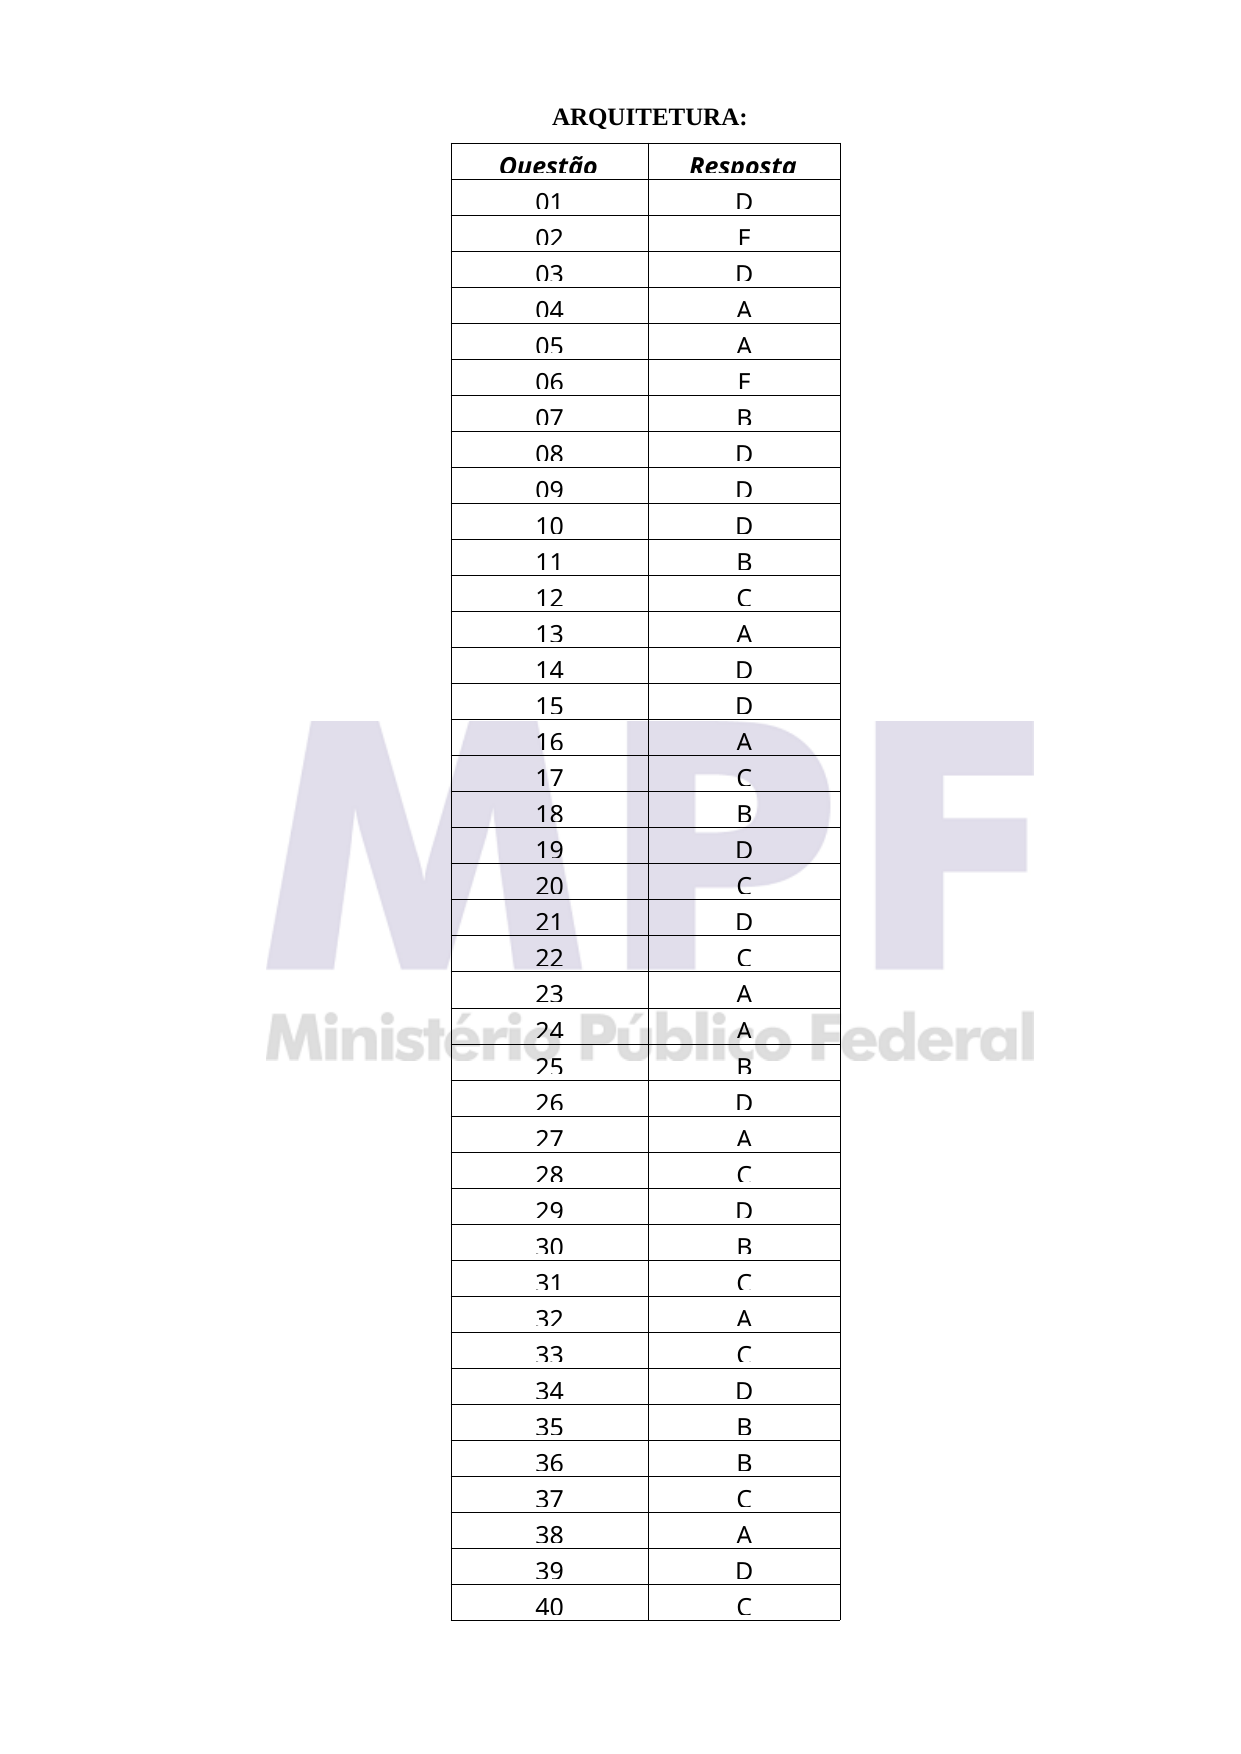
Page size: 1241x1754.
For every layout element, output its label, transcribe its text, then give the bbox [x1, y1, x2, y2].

table_cell B [649, 792, 840, 827]
table_cell 13 [452, 612, 648, 647]
table_cell 27 [452, 1117, 648, 1152]
table_cell A [649, 1117, 840, 1152]
table_cell 26 [452, 1081, 648, 1116]
table_cell A [649, 720, 840, 755]
table_cell 19 [452, 828, 648, 863]
table_cell A [649, 972, 840, 1007]
table_cell 04 [452, 288, 648, 323]
table_cell D [649, 1549, 840, 1584]
table_header Questão [452, 144, 648, 178]
table_cell 25 [452, 1045, 648, 1079]
table_cell 15 [452, 684, 648, 719]
table_cell 21 [452, 900, 648, 935]
table_cell A [649, 324, 840, 359]
table_cell 23 [452, 972, 648, 1007]
table_cell 36 [452, 1441, 648, 1476]
table_cell 39 [452, 1549, 648, 1584]
table_cell B [649, 1405, 840, 1440]
table_cell D [649, 648, 840, 683]
table_cell 40 [452, 1585, 648, 1620]
table_cell E [649, 216, 840, 251]
table_cell B [649, 540, 840, 575]
table_cell 24 [452, 1009, 648, 1043]
table_cell C [649, 1261, 840, 1296]
table_cell D [649, 1189, 840, 1224]
table_cell A [649, 1297, 840, 1332]
table_cell D [649, 684, 840, 719]
table_cell E [649, 360, 840, 395]
table_cell A [649, 612, 840, 647]
table_cell 38 [452, 1513, 648, 1548]
table_cell B [649, 1045, 840, 1079]
table_cell B [649, 396, 840, 431]
picture [841, 721, 1034, 1061]
table_header Resposta [649, 144, 840, 178]
table_cell 37 [452, 1477, 648, 1512]
table_cell 22 [452, 936, 648, 971]
table_cell C [649, 1153, 840, 1188]
table_cell C [649, 756, 840, 791]
table_cell A [649, 1009, 840, 1043]
table_cell B [649, 1225, 840, 1260]
picture [266, 721, 451, 1061]
table_cell C [649, 864, 840, 899]
table_cell 03 [452, 252, 648, 287]
table_cell 33 [452, 1333, 648, 1368]
table_cell D [649, 180, 840, 214]
table_cell D [649, 468, 840, 503]
table_cell 31 [452, 1261, 648, 1296]
table_cell C [649, 576, 840, 611]
table_cell 35 [452, 1405, 648, 1440]
table_cell D [649, 1081, 840, 1116]
table_cell 02 [452, 216, 648, 251]
table_cell D [649, 504, 840, 539]
table_cell 20 [452, 864, 648, 899]
table_cell 30 [452, 1225, 648, 1260]
table_cell 10 [452, 504, 648, 539]
table_cell 29 [452, 1189, 648, 1224]
table_cell D [649, 252, 840, 287]
table_cell B [649, 1441, 840, 1476]
text ARQUITETURA: [177, 102, 1122, 131]
table_cell 05 [452, 324, 648, 359]
table_cell 08 [452, 432, 648, 467]
table_cell 16 [452, 720, 648, 755]
table_cell 14 [452, 648, 648, 683]
table_cell 11 [452, 540, 648, 575]
table_cell 32 [452, 1297, 648, 1332]
table_cell 07 [452, 396, 648, 431]
table_cell 06 [452, 360, 648, 395]
table_cell C [649, 1585, 840, 1620]
table_cell 01 [452, 180, 648, 214]
table_cell 17 [452, 756, 648, 791]
table_cell D [649, 1369, 840, 1404]
table_cell D [649, 828, 840, 863]
table_cell 09 [452, 468, 648, 503]
table_cell 28 [452, 1153, 648, 1188]
table_cell C [649, 1333, 840, 1368]
table_cell 18 [452, 792, 648, 827]
table_cell D [649, 432, 840, 467]
table_cell 34 [452, 1369, 648, 1404]
table_cell A [649, 288, 840, 323]
table_cell 12 [452, 576, 648, 611]
table_cell D [649, 900, 840, 935]
table_cell C [649, 1477, 840, 1512]
table_cell A [649, 1513, 840, 1548]
table_cell C [649, 936, 840, 971]
